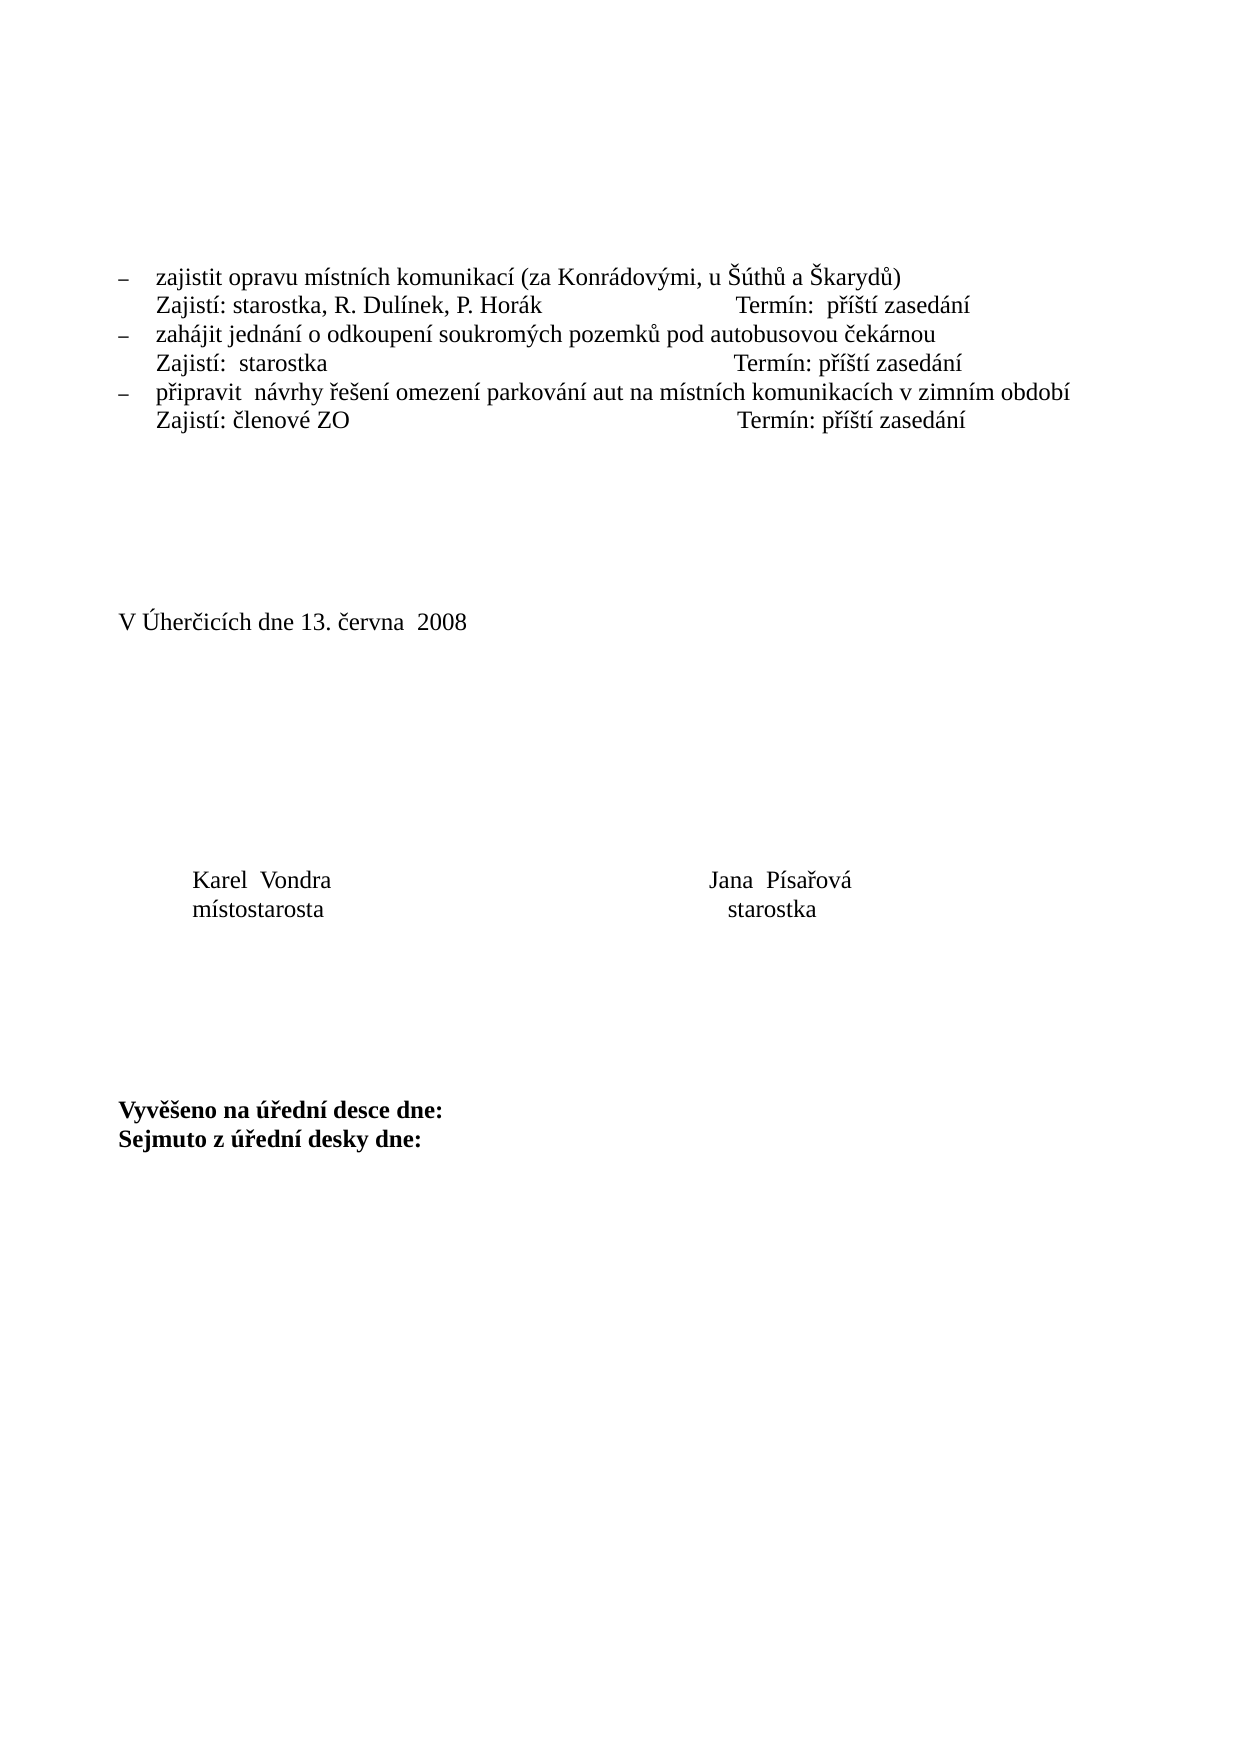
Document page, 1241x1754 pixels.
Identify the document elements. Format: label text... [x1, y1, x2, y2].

list připravit návrhy řešení omezení parkování aut na místních komunikacích v zimním období [118, 377, 1122, 406]
list zajistit opravu místních komunikací (za Konrádovými, u Šúthů a Škarydů) [118, 262, 1122, 291]
text Sejmuto z úřední desky dne: [118, 1124, 1122, 1153]
text Vyvěšeno na úřední desce dne: [118, 1096, 1122, 1124]
list Zajistí: starostka, R. Dulínek, P. Horák Termín: příští zasedání [118, 291, 1122, 319]
text Zajistí: starostka Termín: příští zasedání [118, 348, 1122, 377]
text V Úherčicích dne 13. června 2008 [118, 607, 1122, 636]
text místostarosta starostka [118, 894, 1122, 923]
list Zajistí: členové ZO Termín: příští zasedání [118, 406, 1122, 434]
text Karel Vondra Jana Písařová [118, 866, 1122, 894]
list zahájit jednání o odkoupení soukromých pozemků pod autobusovou čekárnou [118, 319, 1122, 348]
